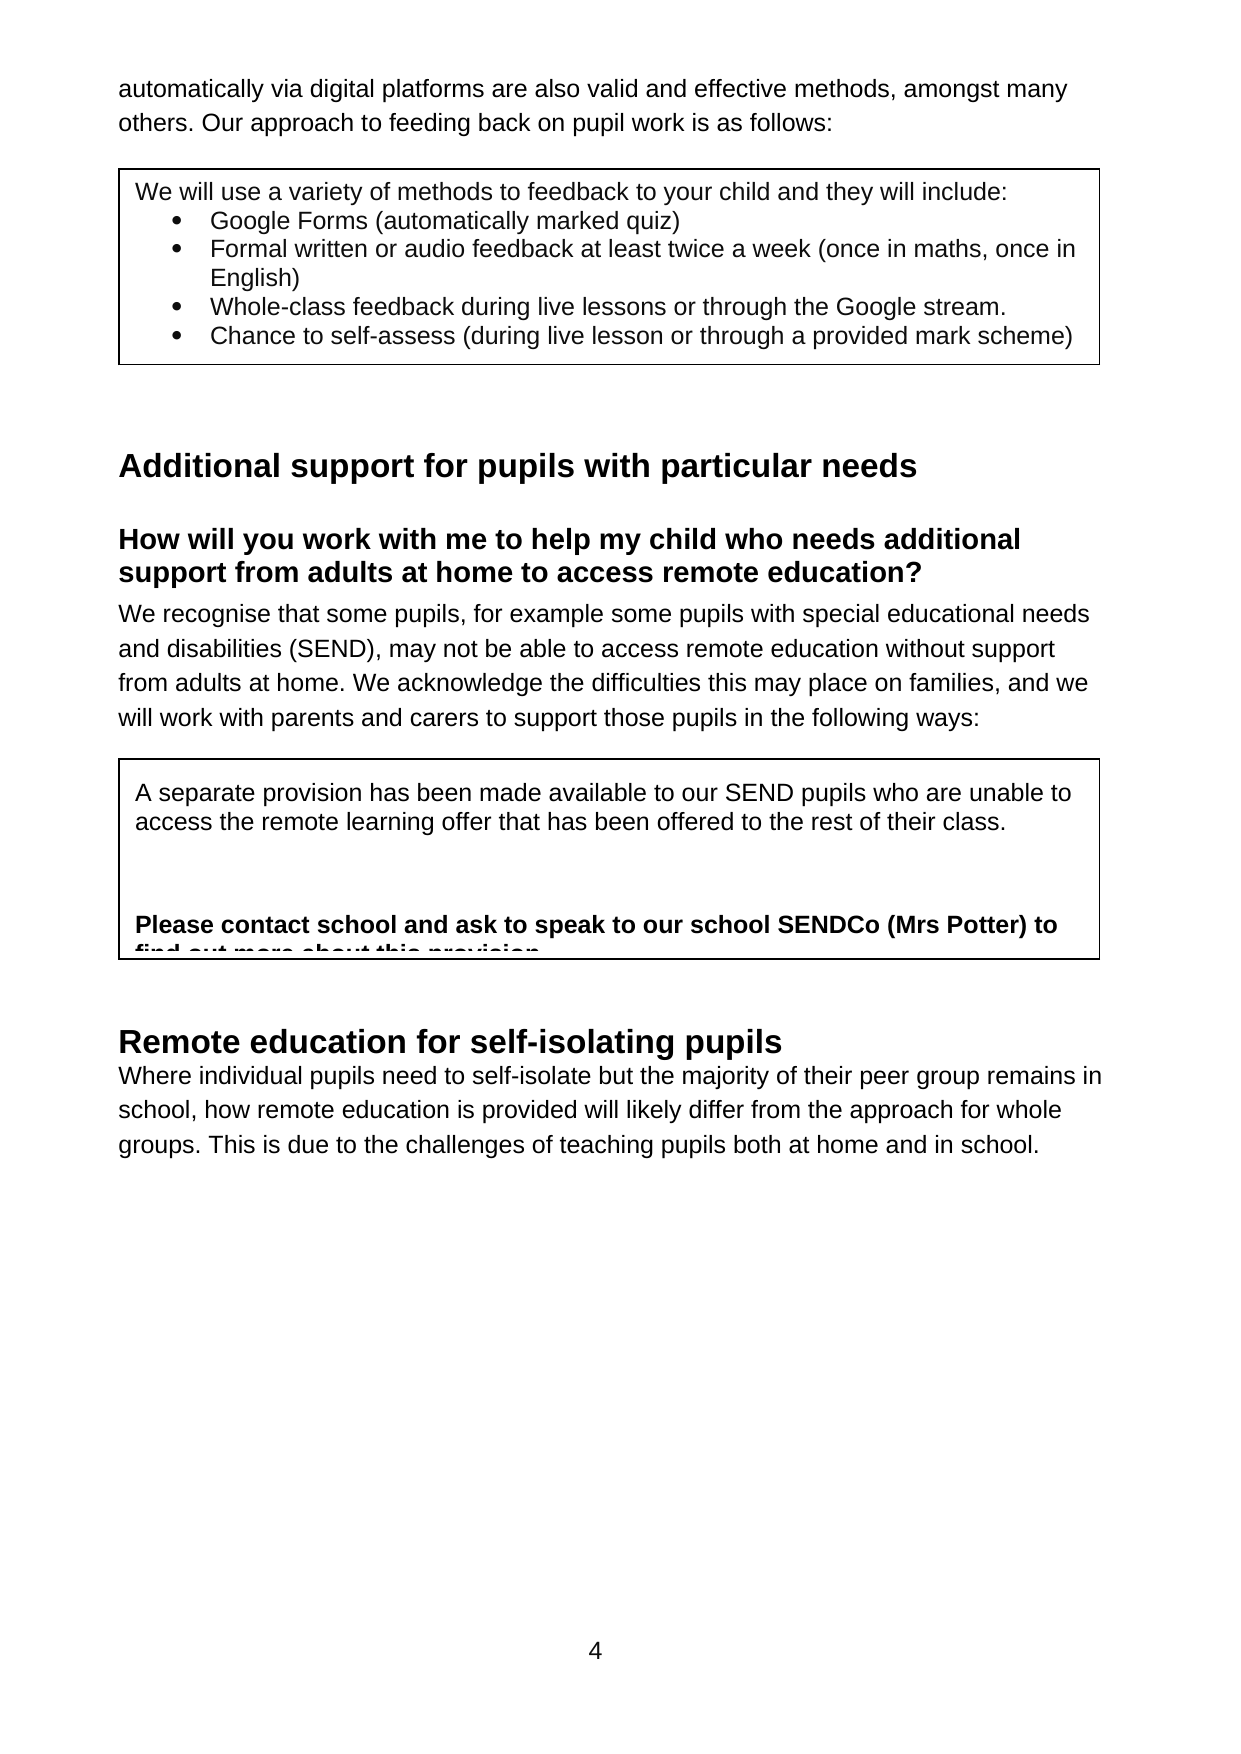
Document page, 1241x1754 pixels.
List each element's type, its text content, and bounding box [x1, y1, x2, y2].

subtitle Additional support for pupils with particular needs [118, 446, 1107, 484]
subtitle Remote education for self-isolating pupils [118, 1022, 1107, 1061]
text We recognise that some pupils, for example some pupils with special educational needs and disabilities (SEND), may not be able to access remote education without support from adults at home. We acknowledge the difficulties this may place on families, and we will work with parents and carers to support those pupils in the following ways: [118, 599, 1107, 732]
text Please contact school and ask to speak to our school SENDCo (Mrs Potter) to find out more about this provision. [135, 910, 1083, 951]
text Where individual pupils need to self-isolate but the majority of their peer group remains in school, how remote education is provided will likely differ from the approach for whole groups. This is due to the challenges of teaching pupils both at home and in school. [118, 1061, 1107, 1159]
text automatically via digital platforms are also valid and effective methods, amongst many others. Our approach to feeding back on pupil work is as follows: [118, 74, 1107, 137]
text We will use a variety of methods to feedback to your child and they will include: [135, 177, 1083, 206]
list Formal written or audio feedback at least twice a week (once in maths, once in English) [172, 234, 1083, 292]
list Whole-class feedback during live lessons or through the Google stream. [172, 292, 1083, 321]
list Google Forms (automatically marked quiz) [172, 206, 1083, 234]
subtitle How will you work with me to help my child who needs additional support from adults at home to access remote education? [118, 522, 1107, 589]
list Chance to self-assess (during live lesson or through a provided mark scheme) [172, 321, 1083, 350]
text A separate provision has been made available to our SEND pupils who are unable to access the remote learning offer that has been offered to the rest of their class. [135, 778, 1083, 835]
